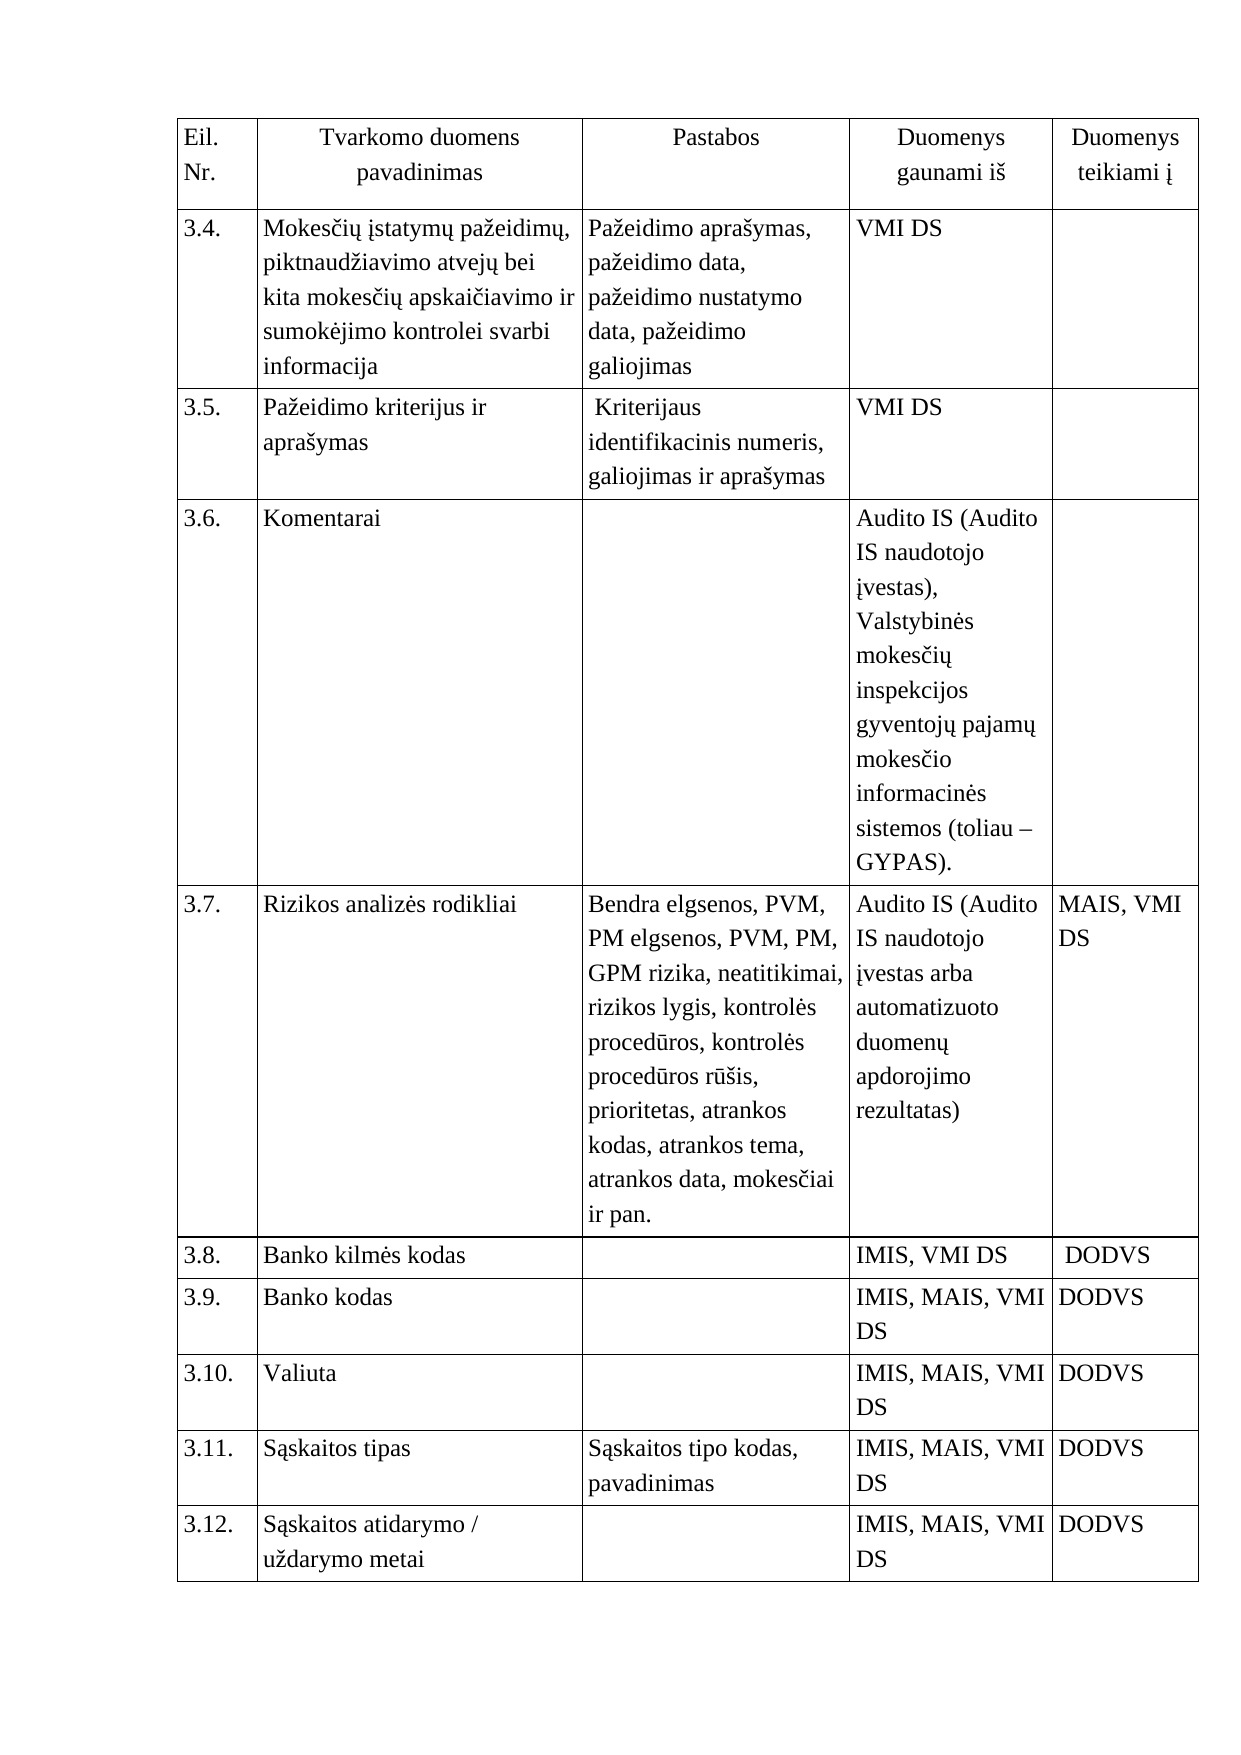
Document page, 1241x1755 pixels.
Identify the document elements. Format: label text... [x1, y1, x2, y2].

table_cell DODVS [1053, 1506, 1198, 1581]
table_cell IMIS, MAIS, VMI DS [850, 1279, 1052, 1354]
table_cell IMIS, MAIS, VMI DS [850, 1355, 1052, 1429]
table_cell DODVS [1053, 1238, 1198, 1278]
table_cell [583, 1279, 849, 1354]
table_cell [583, 1238, 849, 1278]
table_cell IMIS, MAIS, VMI DS [850, 1431, 1052, 1505]
table_header Pastabos [583, 119, 849, 209]
table_cell 3.9. [178, 1279, 257, 1354]
table_cell 3.10. [178, 1355, 257, 1429]
table_cell IMIS, MAIS, VMI DS [850, 1506, 1052, 1581]
table_cell DODVS [1053, 1355, 1198, 1429]
table_cell Banko kodas [258, 1279, 582, 1354]
table_cell DODVS [1053, 1279, 1198, 1354]
table_cell [1053, 210, 1198, 388]
table_cell DODVS [1053, 1431, 1198, 1505]
table_cell Audito IS (Audito IS naudotojo įvestas arba automatizuoto duomenų apdorojimo rezultatas) [850, 886, 1052, 1236]
table_cell [583, 500, 849, 885]
table_cell 3.5. [178, 389, 257, 499]
table_cell Bendra elgsenos, PVM, PM elgsenos, PVM, PM, GPM rizika, neatitikimai, rizikos lygis, kontrolės procedūros, kontrolės procedūros rūšis, prioritetas, atrankos kodas, atrankos tema, atrankos data, mokesčiai ir pan. [583, 886, 849, 1236]
table_header Tvarkomo duomens pavadinimas [258, 119, 582, 209]
table_cell 3.4. [178, 210, 257, 388]
table_header Eil. Nr. [178, 119, 257, 209]
table_cell 3.8. [178, 1238, 257, 1278]
table_cell 3.6. [178, 500, 257, 885]
table_cell VMI DS [850, 389, 1052, 499]
table_cell 3.11. [178, 1431, 257, 1505]
table_header Duomenys gaunami iš [850, 119, 1052, 209]
table_cell Sąskaitos atidarymo / uždarymo metai [258, 1506, 582, 1581]
table_cell Sąskaitos tipo kodas, pavadinimas [583, 1431, 849, 1505]
table_cell [1053, 389, 1198, 499]
table_cell IMIS, VMI DS [850, 1238, 1052, 1278]
table_cell [1053, 500, 1198, 885]
table_cell Pažeidimo aprašymas, pažeidimo data, pažeidimo nustatymo data, pažeidimo galiojimas [583, 210, 849, 388]
table_cell Sąskaitos tipas [258, 1431, 582, 1505]
table_cell 3.12. [178, 1506, 257, 1581]
table_cell Audito IS (Audito IS naudotojo įvestas), Valstybinės mokesčių inspekcijos gyventojų pajamų mokesčio informacinės sistemos (toliau – GYPAS). [850, 500, 1052, 885]
table_cell Banko kilmės kodas [258, 1238, 582, 1278]
table_header Duomenys teikiami į [1053, 119, 1198, 209]
table_cell MAIS, VMI DS [1053, 886, 1198, 1236]
table_cell VMI DS [850, 210, 1052, 388]
table_cell Komentarai [258, 500, 582, 885]
table_cell Pažeidimo kriterijus ir aprašymas [258, 389, 582, 499]
table_cell Mokesčių įstatymų pažeidimų, piktnaudžiavimo atvejų bei kita mokesčių apskaičiavimo ir sumokėjimo kontrolei svarbi informacija [258, 210, 582, 388]
table_cell [583, 1355, 849, 1429]
table_cell [583, 1506, 849, 1581]
table_cell Valiuta [258, 1355, 582, 1429]
table_cell Rizikos analizės rodikliai [258, 886, 582, 1236]
table_cell 3.7. [178, 886, 257, 1236]
table_cell Kriterijaus identifikacinis numeris, galiojimas ir aprašymas [583, 389, 849, 499]
